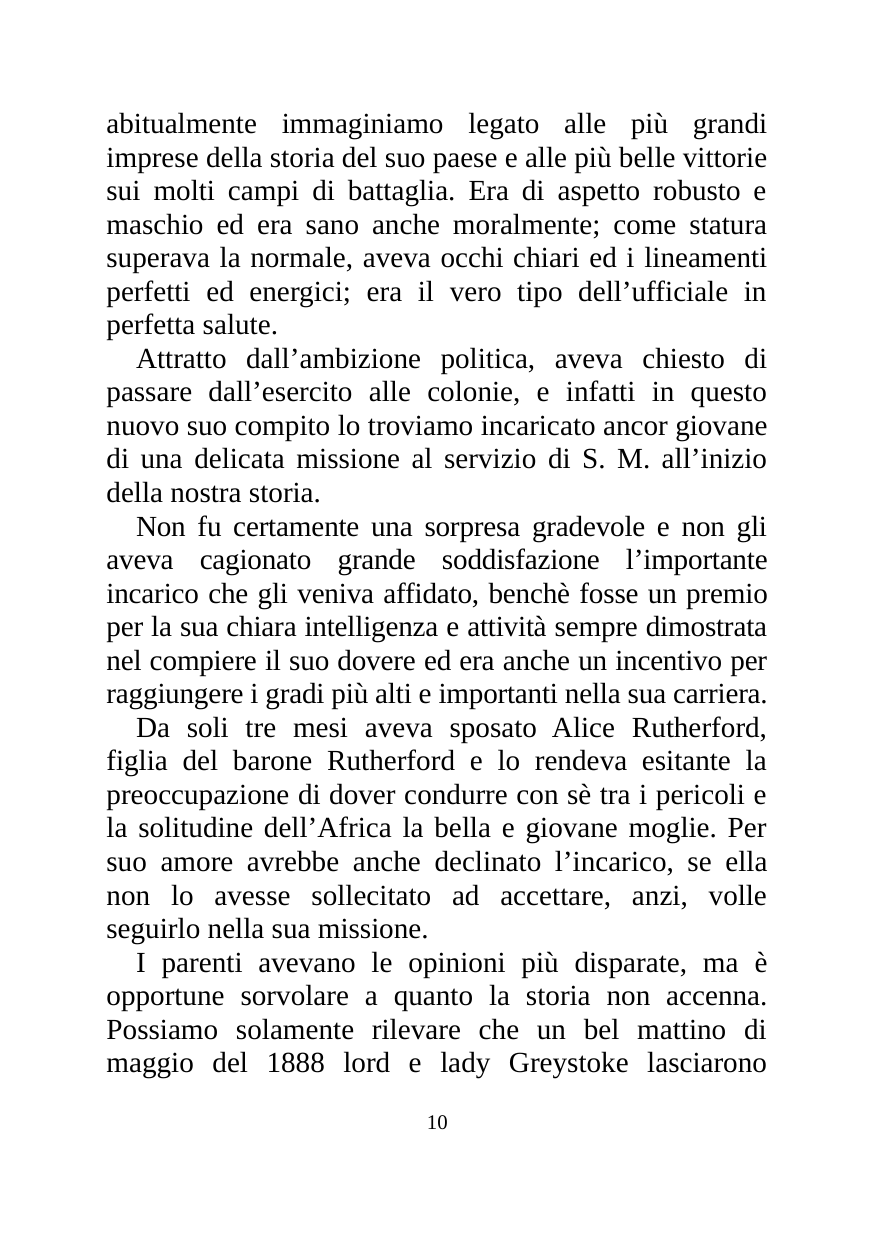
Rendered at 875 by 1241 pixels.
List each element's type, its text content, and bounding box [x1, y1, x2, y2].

text abitualmente immaginiamo legato alle più grandi imprese della storia del suo paese e alle più belle vittorie sui molti campi di battaglia. Era di aspetto robusto e maschio ed era sano anche moralmente; come statura superava la normale, aveva occhi chiari ed i lineamenti perfetti ed energici; era il vero tipo dell’ufficiale in perfetta salute. [106, 106, 768, 341]
text Non fu certamente una sorpresa gradevole e non gli aveva cagionato grande soddisfazione l’importante incarico che gli veniva affidato, benchè fosse un premio per la sua chiara intelligenza e attività sempre dimostrata nel compiere il suo dovere ed era anche un incentivo per raggiungere i gradi più alti e importanti nella sua carriera. [106, 509, 768, 710]
text Attratto dall’ambizione politica, aveva chiesto di passare dall’esercito alle colonie, e infatti in questo nuovo suo compito lo troviamo incaricato ancor giovane di una delicata missione al servizio di S. M. all’inizio della nostra storia. [106, 341, 768, 509]
text I parenti avevano le opinioni più disparate, ma è opportune sorvolare a quanto la storia non accenna. Possiamo solamente rilevare che un bel mattino di maggio del 1888 lord e lady Greystoke lasciarono [106, 945, 768, 1079]
text Da soli tre mesi aveva sposato Alice Rutherford, figlia del barone Rutherford e lo rendeva esitante la preoccupazione di dover condurre con sè tra i pericoli e la solitudine dell’Africa la bella e giovane moglie. Per suo amore avrebbe anche declinato l’incarico, se ella non lo avesse sollecitato ad accettare, anzi, volle seguirlo nella sua missione. [106, 710, 768, 945]
